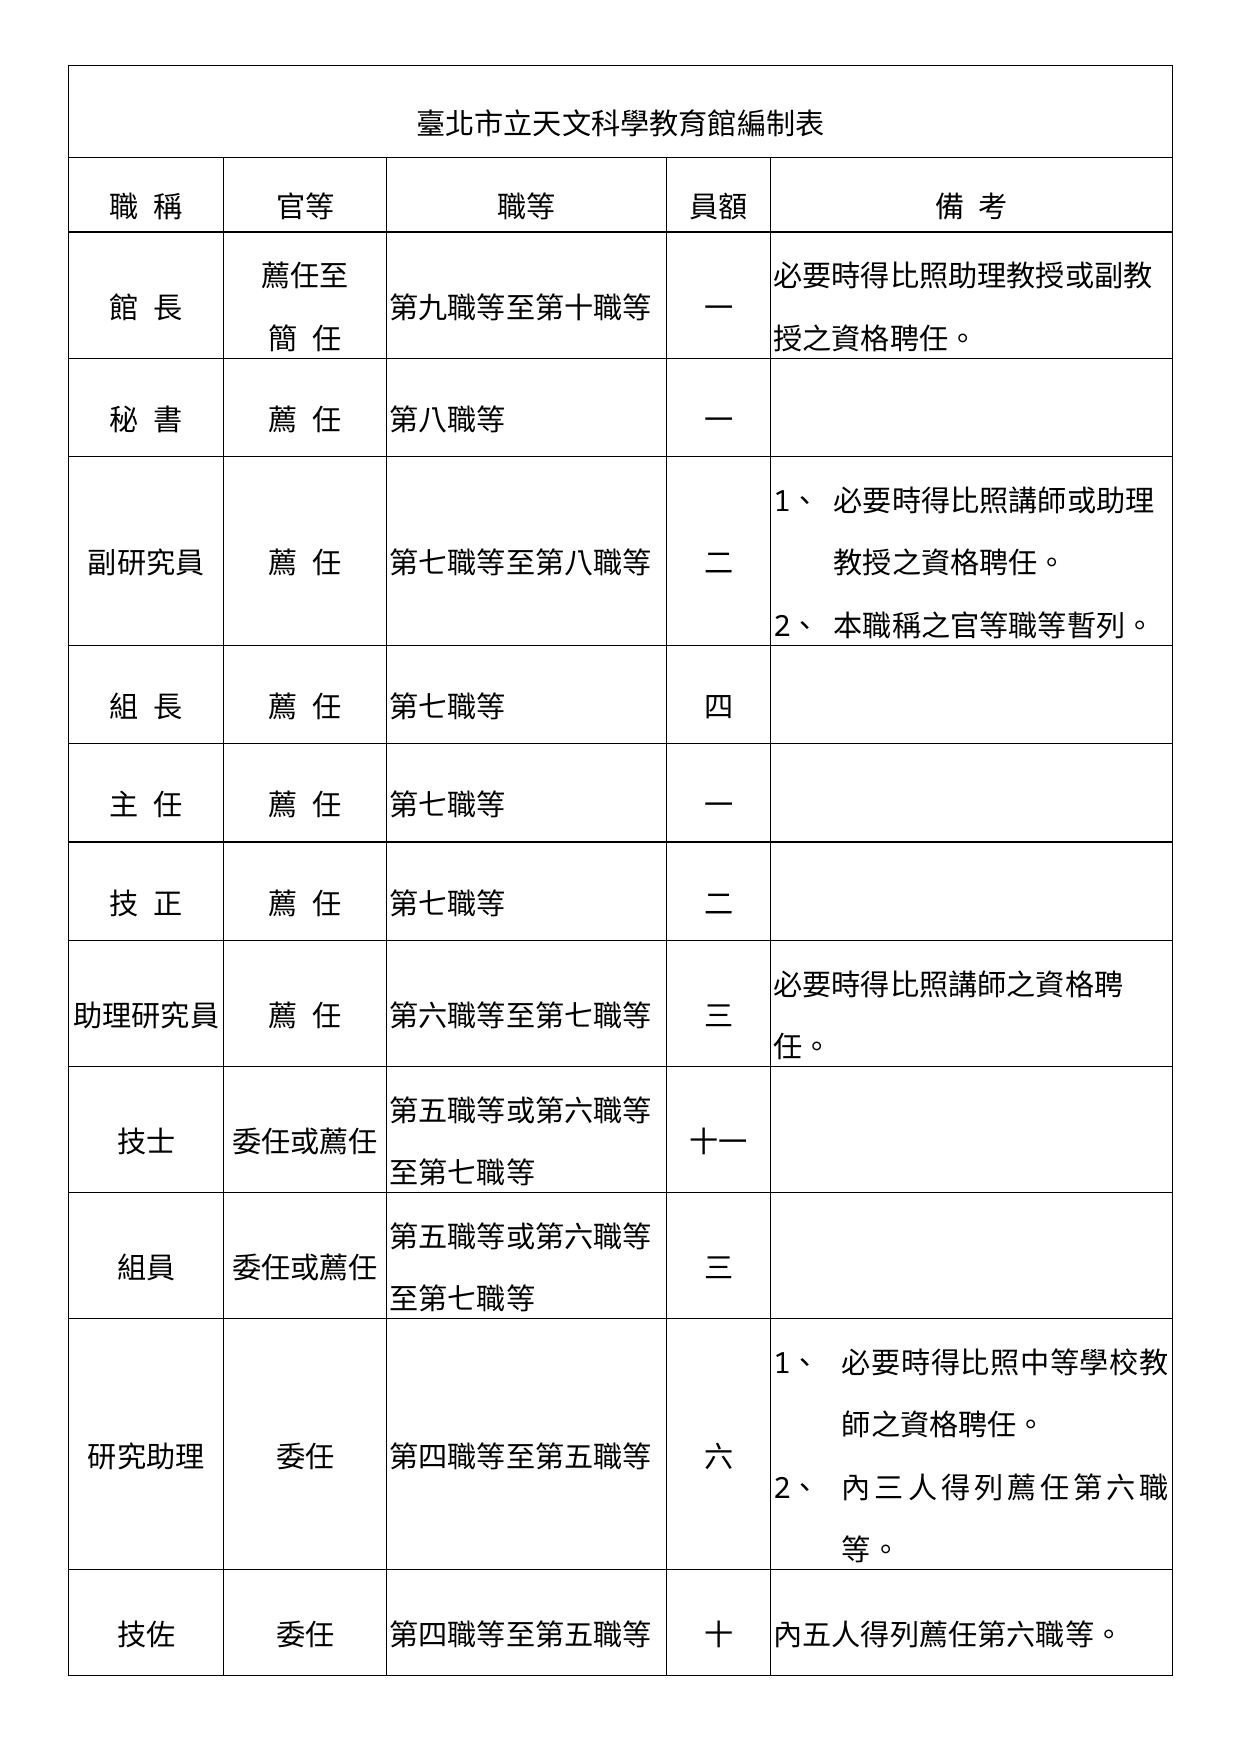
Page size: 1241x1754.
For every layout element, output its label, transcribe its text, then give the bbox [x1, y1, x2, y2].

table_cell [771, 646, 1172, 743]
table_cell 職等 [387, 158, 666, 231]
table_cell 二 [667, 843, 770, 940]
table_cell 委任 [224, 1319, 386, 1569]
table_cell [771, 843, 1172, 940]
table_cell 第九職等至第十職等 [387, 233, 666, 357]
table_cell 主 任 [69, 744, 223, 841]
table_cell 六 [667, 1319, 770, 1569]
table_cell 薦任至 簡 任 [224, 233, 386, 357]
table_cell 第六職等至第七職等 [387, 941, 666, 1066]
table_cell 技 正 [69, 843, 223, 940]
table_cell 第四職等至第五職等 [387, 1570, 666, 1675]
table_cell 組員 [69, 1193, 223, 1318]
table_cell 第四職等至第五職等 [387, 1319, 666, 1569]
table_cell 職 稱 [69, 158, 223, 231]
table_cell 必要時得比照中等學校教師之資格聘任。 內三人得列薦任第六職等。 [771, 1319, 1172, 1569]
table_cell 第五職等或第六職等至第七職等 [387, 1067, 666, 1192]
table_cell [771, 359, 1172, 456]
table_cell 必要時得比照講師或助理教授之資格聘任。 本職稱之官等職等暫列。 [771, 457, 1172, 644]
table_cell [771, 744, 1172, 841]
table_cell 技士 [69, 1067, 223, 1192]
table_header 臺北市立天文科學教育館編制表 [69, 66, 1172, 157]
table_cell 四 [667, 646, 770, 743]
table_cell 薦 任 [224, 359, 386, 456]
table_cell 薦 任 [224, 744, 386, 841]
table_cell 副研究員 [69, 457, 223, 644]
table_cell 一 [667, 359, 770, 456]
table_cell [771, 1193, 1172, 1318]
table_cell 薦 任 [224, 457, 386, 644]
table_cell 技佐 [69, 1570, 223, 1675]
table_cell 第七職等 [387, 744, 666, 841]
table_cell 員額 [667, 158, 770, 231]
table_cell 館 長 [69, 233, 223, 357]
table_cell 第七職等 [387, 646, 666, 743]
table_cell 第五職等或第六職等至第七職等 [387, 1193, 666, 1318]
table_cell 備 考 [771, 158, 1172, 231]
table_cell 二 [667, 457, 770, 644]
table_cell 助理研究員 [69, 941, 223, 1066]
table_cell 十 [667, 1570, 770, 1675]
table_cell 委任 [224, 1570, 386, 1675]
table_cell 三 [667, 941, 770, 1066]
table_cell 組 長 [69, 646, 223, 743]
table_cell 官等 [224, 158, 386, 231]
table_cell 第七職等 [387, 843, 666, 940]
table_cell 第七職等至第八職等 [387, 457, 666, 644]
table_cell 薦 任 [224, 941, 386, 1066]
table_cell 委任或薦任 [224, 1067, 386, 1192]
table_cell 委任或薦任 [224, 1193, 386, 1318]
table_cell 第八職等 [387, 359, 666, 456]
table_cell 必要時得比照講師之資格聘任。 [771, 941, 1172, 1066]
table_cell 必要時得比照助理教授或副教授之資格聘任。 [771, 233, 1172, 357]
table_cell 一 [667, 744, 770, 841]
table_cell 薦 任 [224, 646, 386, 743]
table_cell 三 [667, 1193, 770, 1318]
table_cell [771, 1067, 1172, 1192]
table_cell 內五人得列薦任第六職等。 [771, 1570, 1172, 1675]
table_cell 薦 任 [224, 843, 386, 940]
table_cell 秘 書 [69, 359, 223, 456]
table_cell 研究助理 [69, 1319, 223, 1569]
table_cell 一 [667, 233, 770, 357]
table_cell 十一 [667, 1067, 770, 1192]
